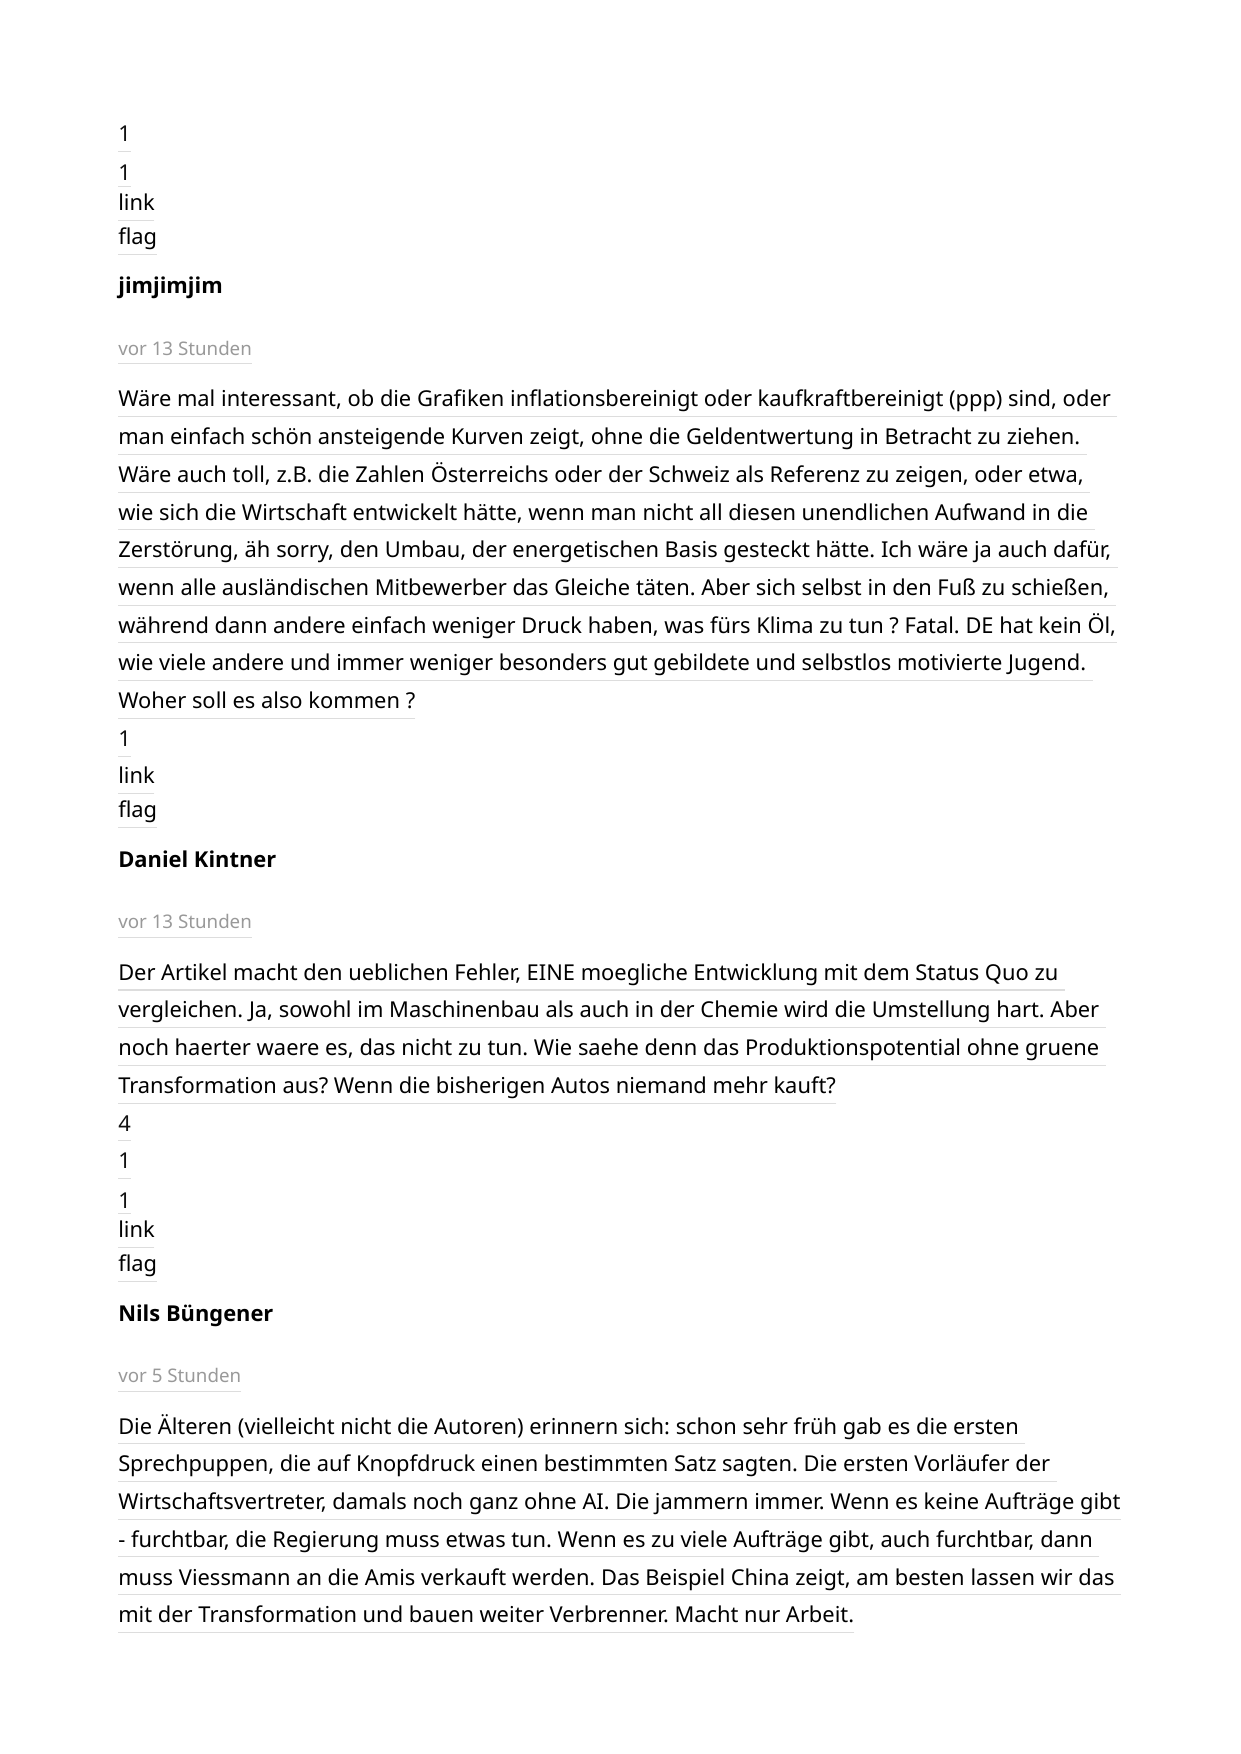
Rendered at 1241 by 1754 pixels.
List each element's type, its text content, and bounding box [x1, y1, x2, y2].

text Daniel Kintner [118, 844, 1122, 873]
text vor 13 Stunden [118, 908, 1117, 938]
text 4 [118, 1108, 1122, 1141]
text link [118, 187, 1122, 221]
text Nils Büngener [118, 1297, 1122, 1327]
text 1 [118, 723, 1122, 757]
text Wäre mal interessant, ob die Grafiken inflationsbereinigt oder kaufkraftbereinigt (ppp) sind, oder man einfach schön ansteigende Kurven zeigt, ohne die Geldentwertung in Betracht zu ziehen. Wäre auch toll, z.B. die Zahlen Österreichs oder der Schweiz als Referenz zu zeigen, oder etwa, wie sich die Wirtschaft entwickelt hätte, wenn man nicht all diesen unendlichen Aufwand in die Zerstörung, äh sorry, den Umbau, der energetischen Basis gesteckt hätte. Ich wäre ja auch dafür, wenn alle ausländischen Mitbewerber das Gleiche täten. Aber sich selbst in den Fuß zu schießen, während dann andere einfach weniger Druck haben, was fürs Klima zu tun ? Fatal. DE hat kein Öl, wie viele andere und immer weniger besonders gut gebildete und selbstlos motivierte Jugend. Woher soll es also kommen ? [118, 383, 1122, 719]
text jimjimjim [118, 270, 1122, 300]
text vor 13 Stunden [118, 335, 1117, 364]
text 1 [118, 1145, 1122, 1179]
text flag [118, 221, 1122, 255]
text 1 [118, 1183, 1122, 1214]
text - furchtbar, die Regierung muss etwas tun. Wenn es zu viele Aufträge gibt, auch furchtbar, dann muss Viessmann an die Amis verkauft werden. Das Beispiel China zeigt, am besten lassen wir das mit der Transformation und bauen weiter Verbrenner. Macht nur Arbeit. [118, 1520, 1122, 1633]
text Die Älteren (vielleicht nicht die Autoren) erinnern sich: schon sehr früh gab es die ersten Sprechpuppen, die auf Knopfdruck einen bestimmten Satz sagten. Die ersten Vorläufer der Wirtschaftsvertreter, damals noch ganz ohne AI. Die jammern immer. Wenn es keine Aufträge gibt [118, 1411, 1122, 1519]
text link [118, 761, 1122, 794]
text vor 5 Stunden [118, 1362, 1117, 1392]
text link [118, 1214, 1122, 1248]
text 1 [118, 156, 1122, 187]
text flag [118, 1248, 1122, 1282]
text Der Artikel macht den ueblichen Fehler, EINE moegliche Entwicklung mit dem Status Quo zu vergleichen. Ja, sowohl im Maschinenbau als auch in der Chemie wird die Umstellung hart. Aber noch haerter waere es, das nicht zu tun. Wie saehe denn das Produktionspotential ohne gruene Transformation aus? Wenn die bisherigen Autos niemand mehr kauft? [118, 957, 1122, 1104]
text 1 [118, 118, 1122, 152]
text flag [118, 794, 1122, 828]
